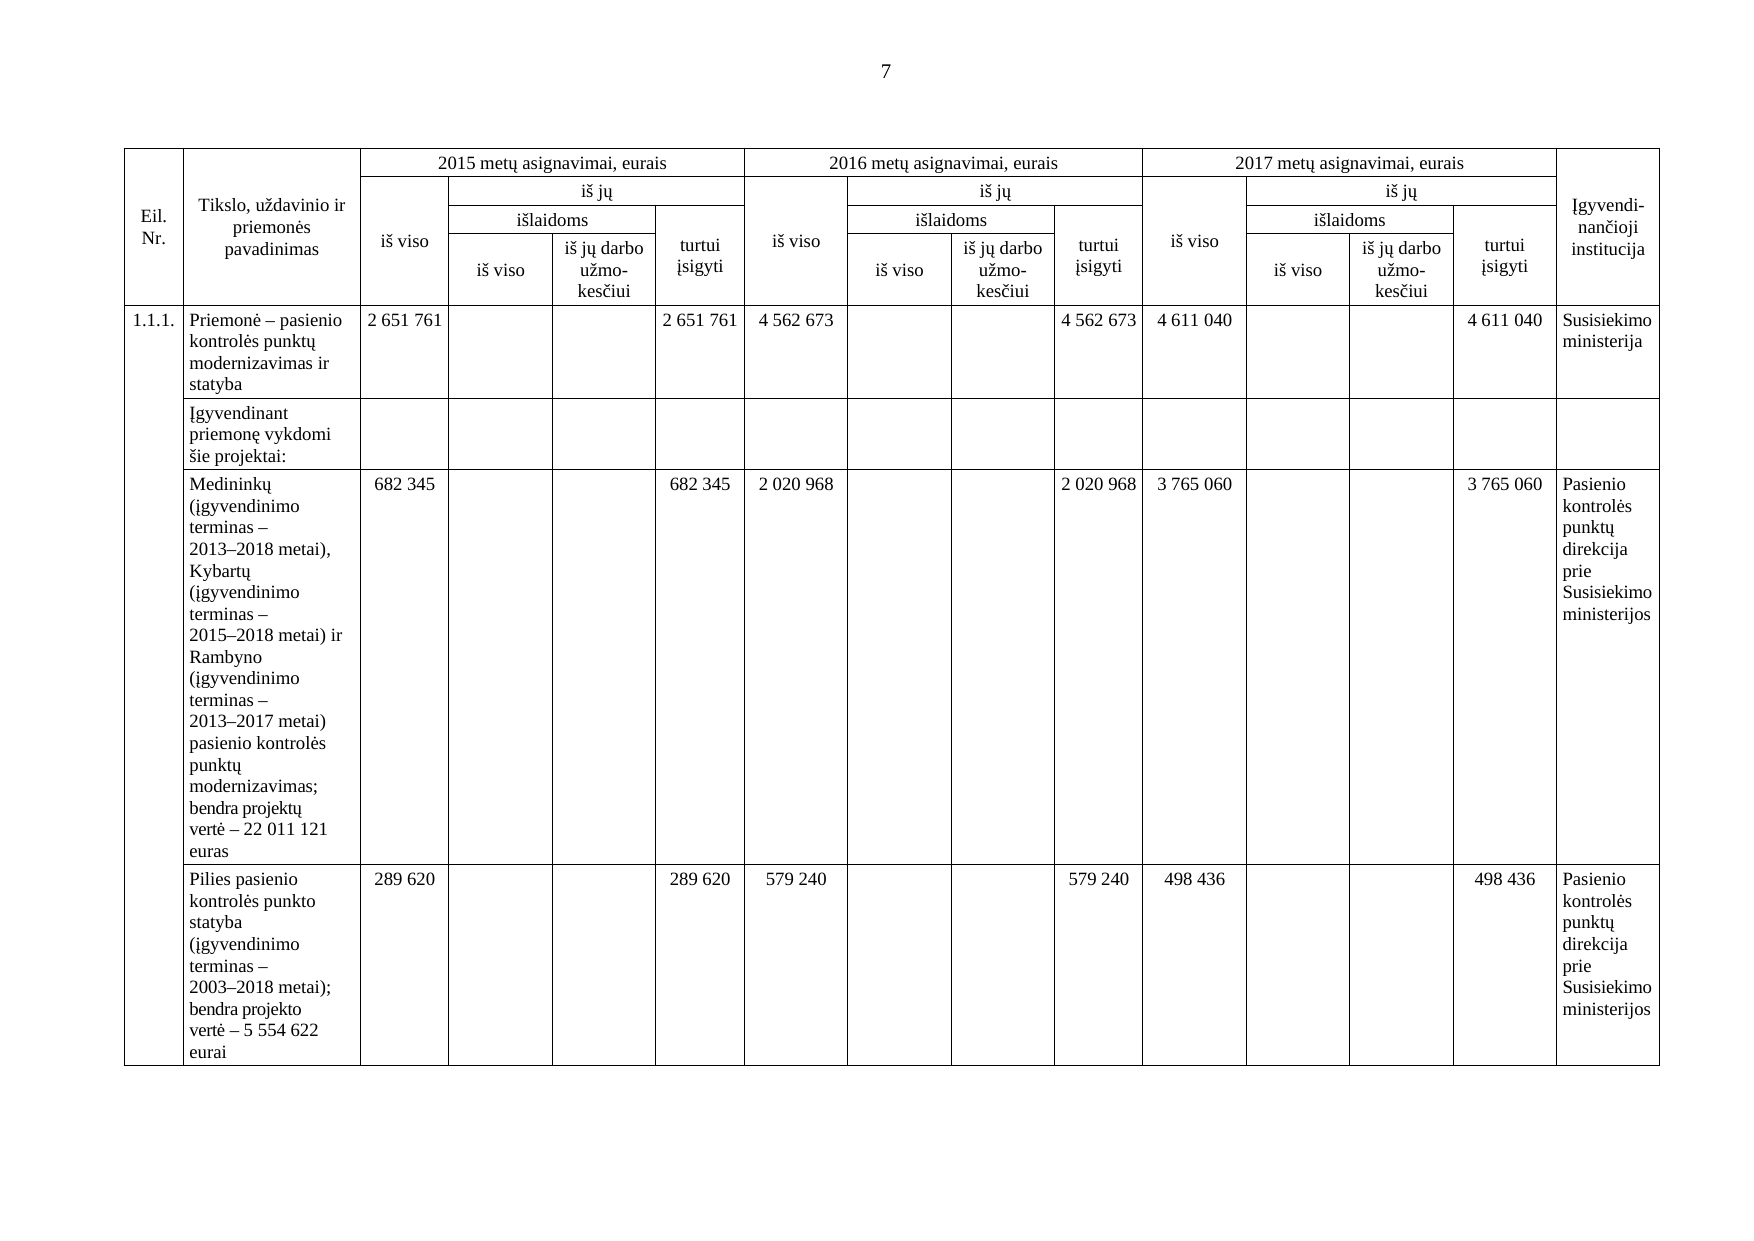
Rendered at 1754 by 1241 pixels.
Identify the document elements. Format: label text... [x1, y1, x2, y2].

table_cell 289 620 [361, 865, 448, 1065]
table_cell iš viso [361, 177, 448, 304]
table_cell [952, 865, 1054, 1065]
table_cell iš jų [1247, 177, 1556, 204]
table_cell [361, 399, 448, 469]
table_cell [1247, 865, 1349, 1065]
table_cell turtui įsigyti [656, 206, 744, 304]
table_cell iš viso [1143, 177, 1246, 304]
table_cell [553, 306, 655, 398]
table_cell [745, 399, 847, 469]
table_cell [1247, 470, 1349, 864]
table_cell iš viso [848, 234, 951, 304]
table_cell [656, 399, 744, 469]
table_cell [1350, 470, 1453, 864]
table_cell 579 240 [745, 865, 847, 1065]
table_header Įgyvendi-nančioji institucija [1557, 149, 1659, 304]
table_cell iš jų [848, 177, 1142, 204]
table_header Tikslo, uždavinio ir priemonės pavadinimas [184, 149, 360, 304]
table_cell išlaidoms [848, 206, 1054, 233]
table_cell [449, 470, 552, 864]
table_cell [1143, 399, 1246, 469]
table_cell [553, 865, 655, 1065]
table_cell 682 345 [656, 470, 744, 864]
table_cell [952, 399, 1054, 469]
table_cell Susisiekimo ministerija [1557, 306, 1659, 398]
table_cell [848, 865, 951, 1065]
table_cell [553, 470, 655, 864]
table_cell 579 240 [1055, 865, 1142, 1065]
table_cell išlaidoms [1247, 206, 1453, 233]
table_cell iš jų darbo užmo-kesčiui [952, 234, 1054, 304]
table_cell [848, 399, 951, 469]
table_cell iš viso [449, 234, 552, 304]
table_cell [848, 470, 951, 864]
table_cell 682 345 [361, 470, 448, 864]
table_cell [1247, 399, 1349, 469]
table_cell iš jų darbo užmo-kesčiui [553, 234, 655, 304]
table_cell 498 436 [1454, 865, 1556, 1065]
table_cell [553, 399, 655, 469]
table_cell iš viso [1247, 234, 1349, 304]
table_cell 4 611 040 [1454, 306, 1556, 398]
table_cell iš viso [745, 177, 847, 304]
table_header 2015 metų asignavimai, eurais [361, 149, 744, 176]
table_cell 2 651 761 [656, 306, 744, 398]
table_cell 1.1.1. [125, 306, 183, 1065]
table_cell Priemonė – pasienio kontrolės punktų modernizavimas ir statyba [184, 306, 360, 398]
table_cell [1557, 399, 1659, 469]
table_cell [1350, 865, 1453, 1065]
table_cell 3 765 060 [1454, 470, 1556, 864]
table_cell [449, 865, 552, 1065]
table_cell [848, 306, 951, 398]
table_cell [952, 306, 1054, 398]
table_header 2017 metų asignavimai, eurais [1143, 149, 1556, 176]
table_header 2016 metų asignavimai, eurais [745, 149, 1142, 176]
table_cell turtui įsigyti [1055, 206, 1142, 304]
table_cell [1247, 306, 1349, 398]
table_cell [1055, 399, 1142, 469]
table_cell [1350, 399, 1453, 469]
table_cell [952, 470, 1054, 864]
table_cell 2 020 968 [1055, 470, 1142, 864]
table_cell 3 765 060 [1143, 470, 1246, 864]
table_cell 498 436 [1143, 865, 1246, 1065]
table_cell [1350, 306, 1453, 398]
table_cell Medininkų (įgyvendinimo terminas – 2013–2018 metai), Kybartų (įgyvendinimo terminas – 2015–2018 metai) ir Rambyno (įgyvendinimo terminas – 2013–2017 metai) pasienio kontrolės punktų modernizavimas; bendra projektų vertė – 22 011 121 euras [184, 470, 360, 864]
table_cell Pasienio kontrolės punktų direkcija prie Susisiekimo ministerijos [1557, 470, 1659, 864]
table_cell [449, 399, 552, 469]
table_cell išlaidoms [449, 206, 655, 233]
table_cell 4 562 673 [1055, 306, 1142, 398]
table_header Eil. Nr. [125, 149, 183, 304]
table_cell 4 611 040 [1143, 306, 1246, 398]
table_cell 2 651 761 [361, 306, 448, 398]
table_cell 2 020 968 [745, 470, 847, 864]
table_cell turtui įsigyti [1454, 206, 1556, 304]
table_cell 289 620 [656, 865, 744, 1065]
table_cell iš jų [449, 177, 744, 204]
table_cell [449, 306, 552, 398]
table_cell Įgyvendinant priemonę vykdomi šie projektai: [184, 399, 360, 469]
table_cell iš jų darbo užmo-kesčiui [1350, 234, 1453, 304]
table_cell 4 562 673 [745, 306, 847, 398]
table_cell Pilies pasienio kontrolės punkto statyba (įgyvendinimo terminas – 2003–2018 metai); bendra projekto vertė – 5 554 622 eurai [184, 865, 360, 1065]
table_cell Pasienio kontrolės punktų direkcija prie Susisiekimo ministerijos [1557, 865, 1659, 1065]
table_cell [1454, 399, 1556, 469]
